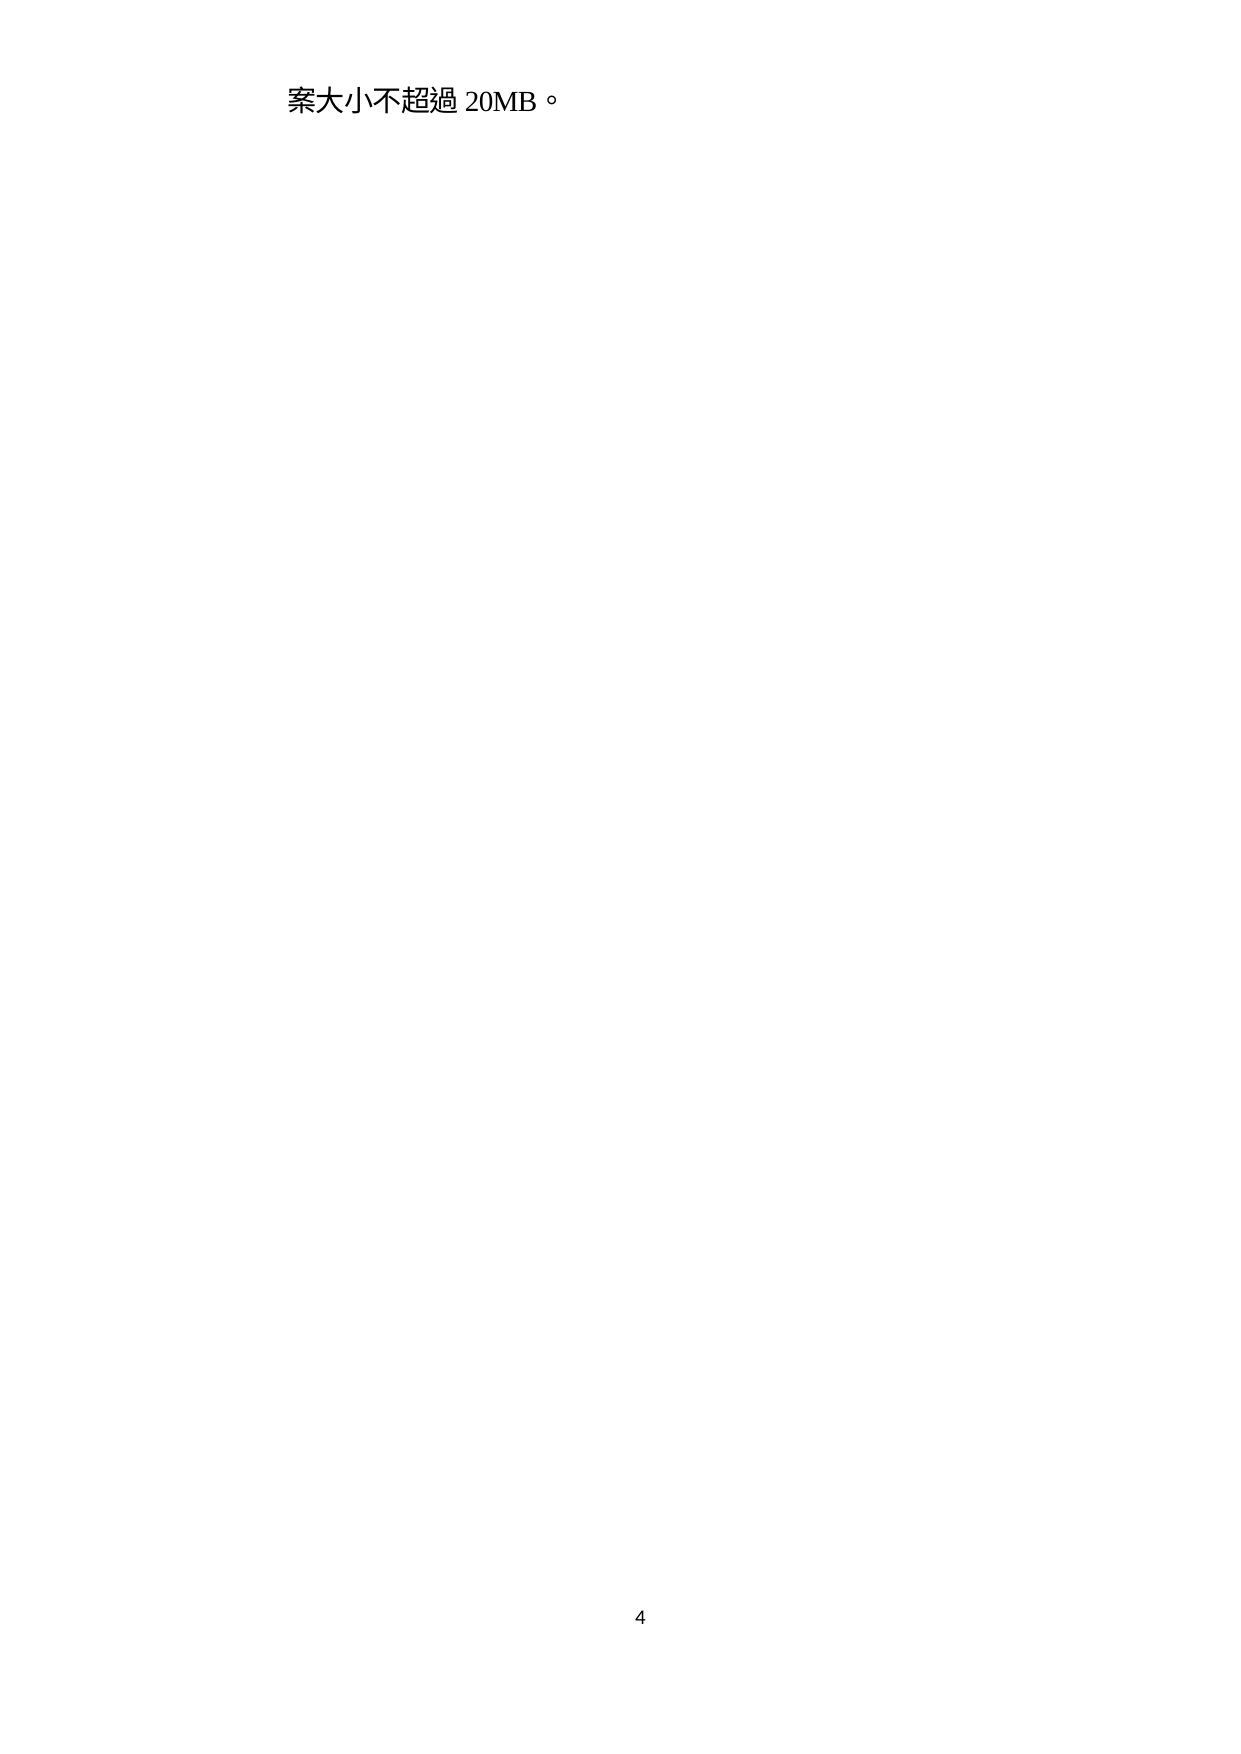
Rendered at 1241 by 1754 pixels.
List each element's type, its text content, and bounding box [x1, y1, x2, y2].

list 案大小不超過20MB。 [237, 75, 1093, 121]
